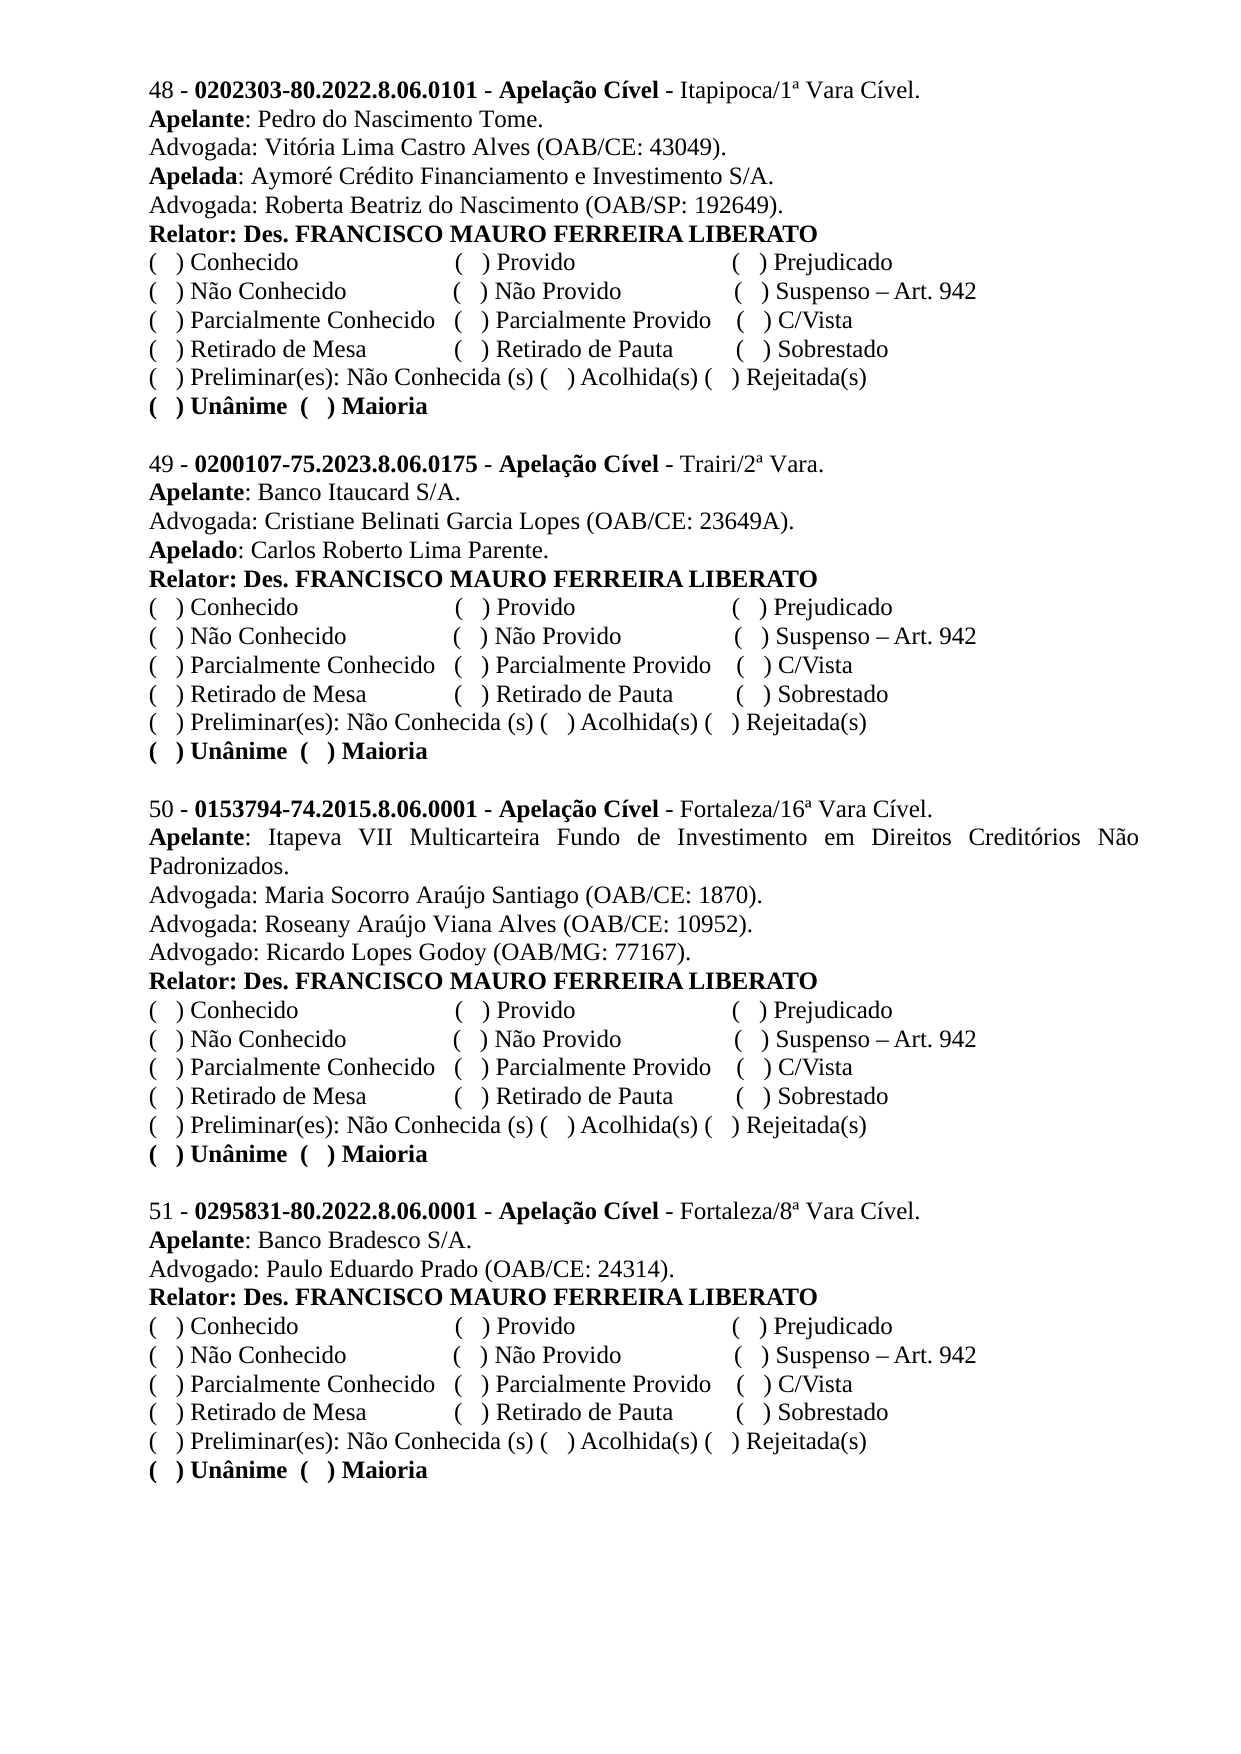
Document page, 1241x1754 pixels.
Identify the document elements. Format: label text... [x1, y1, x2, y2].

text ( ) Unânime ( ) Maioria [148, 736, 1158, 765]
text Advogado: Paulo Eduardo Prado (OAB/CE: 24314). [148, 1254, 1141, 1282]
text ( ) Não Conhecido ( ) Não Provido ( ) Suspenso – Art. 942 [148, 621, 1158, 650]
text ( ) Conhecido ( ) Provido ( ) Prejudicado [148, 995, 1141, 1024]
text Apelado: Carlos Roberto Lima Parente. [148, 535, 1141, 564]
text ( ) Parcialmente Conhecido ( ) Parcialmente Provido ( ) C/Vista [148, 650, 1158, 679]
text ( ) Não Conhecido ( ) Não Provido ( ) Suspenso – Art. 942 [148, 276, 1158, 305]
text Advogada: Roseany Araújo Viana Alves (OAB/CE: 10952). [148, 909, 1141, 937]
text ( ) Preliminar(es): Não Conhecida (s) ( ) Acolhida(s) ( ) Rejeitada(s) [148, 362, 1158, 391]
text ( ) Preliminar(es): Não Conhecida (s) ( ) Acolhida(s) ( ) Rejeitada(s) [148, 1426, 1158, 1455]
text ( ) Preliminar(es): Não Conhecida (s) ( ) Acolhida(s) ( ) Rejeitada(s) [148, 1110, 1158, 1139]
text Apelante: Itapeva VII Multicarteira Fundo de Investimento em Direitos Creditórios Não Padronizados. [148, 822, 1141, 880]
text Advogada: Vitória Lima Castro Alves (OAB/CE: 43049). [148, 132, 1141, 161]
text ( ) Não Conhecido ( ) Não Provido ( ) Suspenso – Art. 942 [148, 1340, 1158, 1369]
text Relator: Des. FRANCISCO MAURO FERREIRA LIBERATO [148, 564, 1141, 592]
text Relator: Des. FRANCISCO MAURO FERREIRA LIBERATO [148, 966, 1141, 995]
text 49 - 0200107-75.2023.8.06.0175 - Apelação Cível - Trairi/2ª Vara. [148, 449, 1141, 477]
text Apelante: Pedro do Nascimento Tome. [148, 104, 1141, 132]
text Advogada: Roberta Beatriz do Nascimento (OAB/SP: 192649). [148, 190, 1141, 219]
text 48 - 0202303-80.2022.8.06.0101 - Apelação Cível - Itapipoca/1ª Vara Cível. [148, 75, 1141, 104]
text Advogada: Cristiane Belinati Garcia Lopes (OAB/CE: 23649A). [148, 506, 1141, 535]
text Advogada: Maria Socorro Araújo Santiago (OAB/CE: 1870). [148, 880, 1141, 909]
text ( ) Conhecido ( ) Provido ( ) Prejudicado [148, 247, 1141, 276]
text ( ) Unânime ( ) Maioria [148, 1139, 1158, 1167]
text ( ) Conhecido ( ) Provido ( ) Prejudicado [148, 1311, 1141, 1340]
text ( ) Parcialmente Conhecido ( ) Parcialmente Provido ( ) C/Vista [148, 1052, 1158, 1081]
text 50 - 0153794-74.2015.8.06.0001 - Apelação Cível - Fortaleza/16ª Vara Cível. [148, 794, 1141, 822]
text ( ) Preliminar(es): Não Conhecida (s) ( ) Acolhida(s) ( ) Rejeitada(s) [148, 707, 1158, 736]
text ( ) Não Conhecido ( ) Não Provido ( ) Suspenso – Art. 942 [148, 1024, 1158, 1052]
text ( ) Conhecido ( ) Provido ( ) Prejudicado [148, 592, 1141, 621]
text Apelada: Aymoré Crédito Financiamento e Investimento S/A. [148, 161, 1141, 190]
text ( ) Parcialmente Conhecido ( ) Parcialmente Provido ( ) C/Vista [148, 1369, 1158, 1397]
text Apelante: Banco Itaucard S/A. [148, 477, 1141, 506]
text ( ) Unânime ( ) Maioria [148, 1455, 1158, 1484]
text ( ) Parcialmente Conhecido ( ) Parcialmente Provido ( ) C/Vista [148, 305, 1158, 334]
text 51 - 0295831-80.2022.8.06.0001 - Apelação Cível - Fortaleza/8ª Vara Cível. [148, 1196, 1141, 1225]
text Apelante: Banco Bradesco S/A. [148, 1225, 1141, 1254]
text Relator: Des. FRANCISCO MAURO FERREIRA LIBERATO [148, 219, 1141, 247]
text Advogado: Ricardo Lopes Godoy (OAB/MG: 77167). [148, 937, 1141, 966]
text ( ) Retirado de Mesa ( ) Retirado de Pauta ( ) Sobrestado [148, 1397, 1158, 1426]
text ( ) Retirado de Mesa ( ) Retirado de Pauta ( ) Sobrestado [148, 1081, 1158, 1110]
text Relator: Des. FRANCISCO MAURO FERREIRA LIBERATO [148, 1282, 1141, 1311]
text ( ) Unânime ( ) Maioria [148, 391, 1158, 420]
text ( ) Retirado de Mesa ( ) Retirado de Pauta ( ) Sobrestado [148, 334, 1158, 362]
text ( ) Retirado de Mesa ( ) Retirado de Pauta ( ) Sobrestado [148, 679, 1158, 707]
